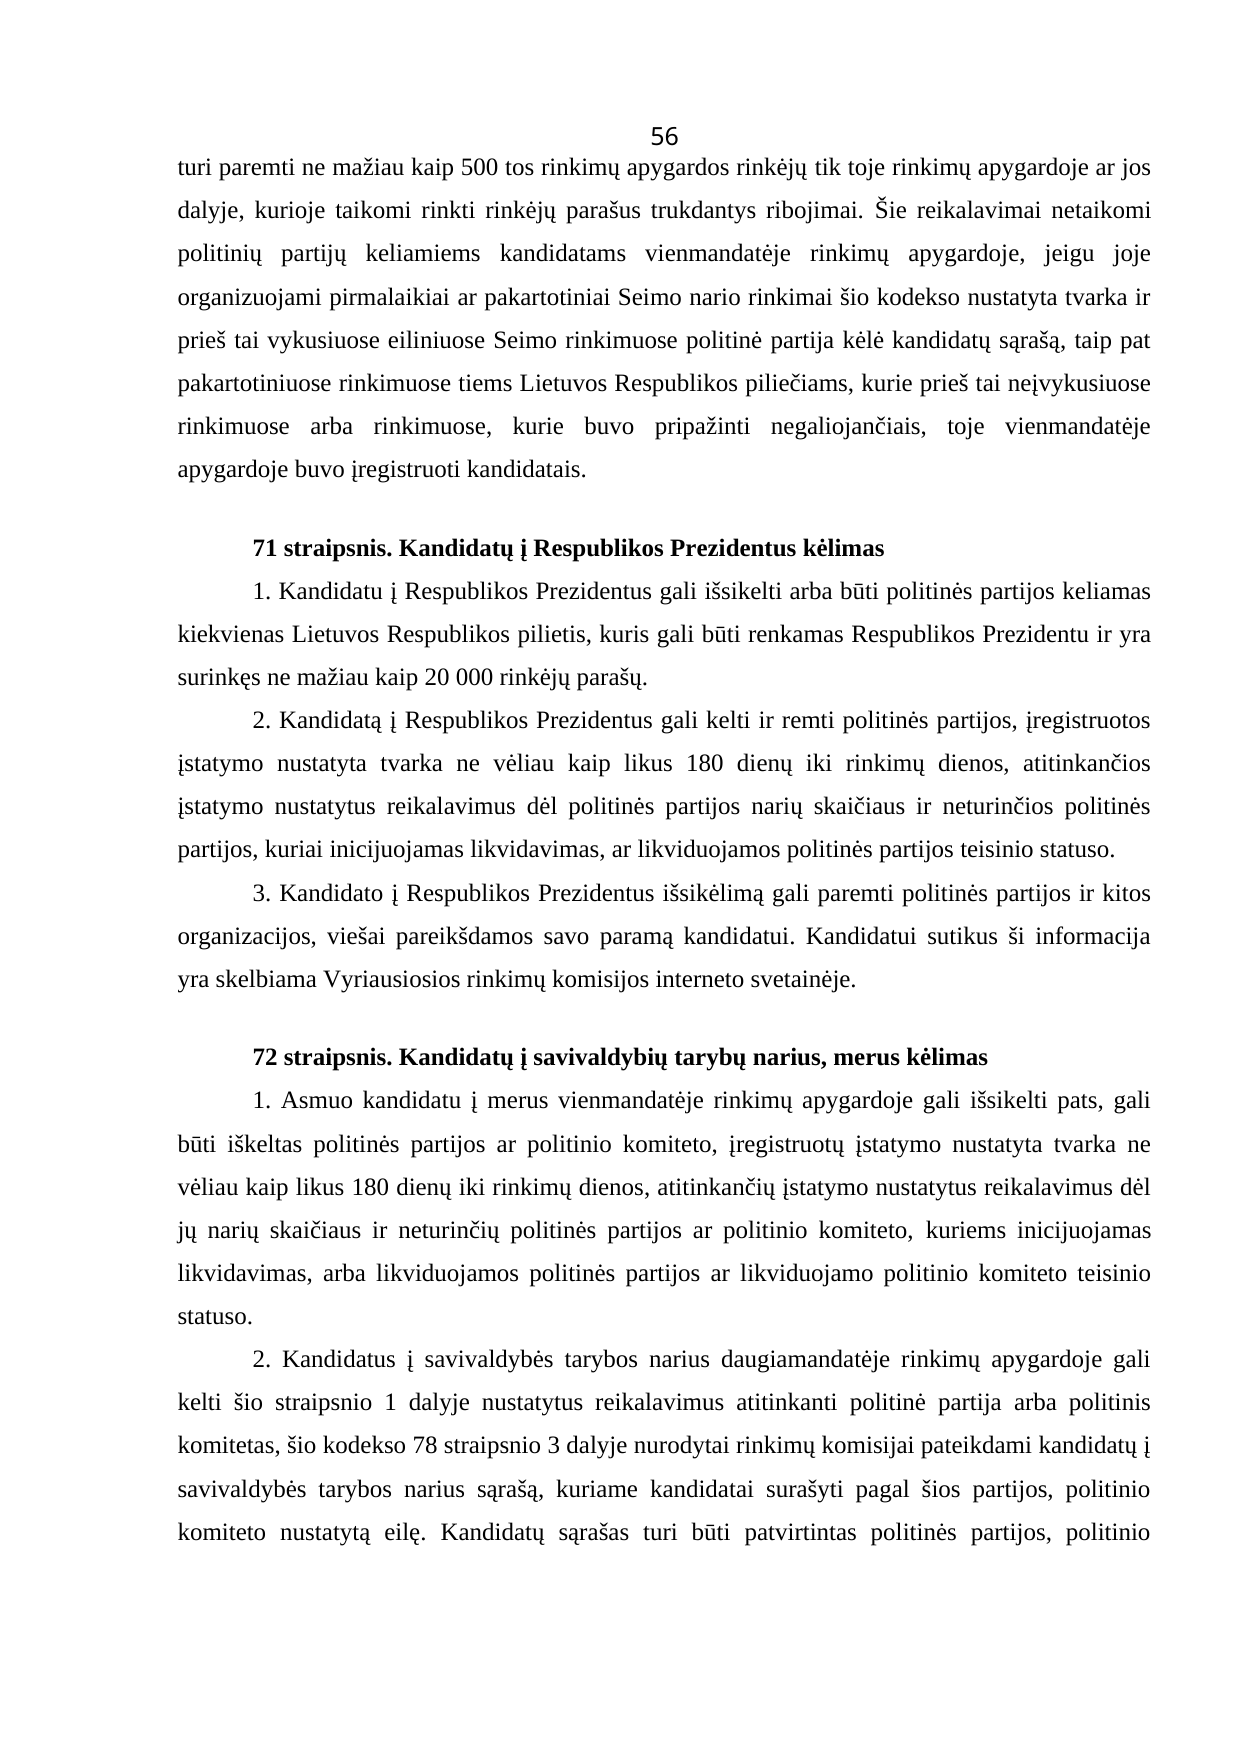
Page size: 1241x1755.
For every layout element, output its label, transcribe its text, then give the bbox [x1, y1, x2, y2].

text 2. Kandidatus į savivaldybės tarybos narius daugiamandatėje rinkimų apygardoje gali kelti šio straipsnio 1 dalyje nustatytus reikalavimus atitinkanti politinė partija arba politinis komitetas, šio kodekso 78 straipsnio 3 dalyje nurodytai rinkimų komisijai pateikdami kandidatų į savivaldybės tarybos narius sąrašą, kuriame kandidatai surašyti pagal šios partijos, politinio komiteto nustatytą eilę. Kandidatų sąrašas turi būti patvirtintas politinės partijos, politinio [177, 1344, 1152, 1546]
text 1. Asmuo kandidatu į merus vienmandatėje rinkimų apygardoje gali išsikelti pats, gali būti iškeltas politinės partijos ar politinio komiteto, įregistruotų įstatymo nustatyta tvarka ne vėliau kaip likus 180 dienų iki rinkimų dienos, atitinkančių įstatymo nustatytus reikalavimus dėl jų narių skaičiaus ir neturinčių politinės partijos ar politinio komiteto, kuriems inicijuojamas likvidavimas, arba likviduojamos politinės partijos ar likviduojamo politinio komiteto teisinio statuso. [177, 1086, 1152, 1330]
text 3. Kandidato į Respublikos Prezidentus išsikėlimą gali paremti politinės partijos ir kitos organizacijos, viešai pareikšdamos savo paramą kandidatui. Kandidatui sutikus ši informacija yra skelbiama Vyriausiosios rinkimų komisijos interneto svetainėje. [177, 878, 1152, 993]
text 1. Kandidatu į Respublikos Prezidentus gali išsikelti arba būti politinės partijos keliamas kiekvienas Lietuvos Respublikos pilietis, kuris gali būti renkamas Respublikos Prezidentu ir yra surinkęs ne mažiau kaip 20 000 rinkėjų parašų. [177, 576, 1152, 691]
text turi paremti ne mažiau kaip 500 tos rinkimų apygardos rinkėjų tik toje rinkimų apygardoje ar jos dalyje, kurioje taikomi rinkti rinkėjų parašus trukdantys ribojimai. Šie reikalavimai netaikomi politinių partijų keliamiems kandidatams vienmandatėje rinkimų apygardoje, jeigu joje organizuojami pirmalaikiai ar pakartotiniai Seimo nario rinkimai šio kodekso nustatyta tvarka ir prieš tai vykusiuose eiliniuose Seimo rinkimuose politinė partija kėlė kandidatų sąrašą, taip pat pakartotiniuose rinkimuose tiems Lietuvos Respublikos piliečiams, kurie prieš tai neįvykusiuose rinkimuose arba rinkimuose, kurie buvo pripažinti negaliojančiais, toje vienmandatėje apygardoje buvo įregistruoti kandidatais. [177, 152, 1152, 483]
text 71 straipsnis. Kandidatų į Respublikos Prezidentus kėlimas [177, 533, 1152, 561]
text 2. Kandidatą į Respublikos Prezidentus gali kelti ir remti politinės partijos, įregistruotos įstatymo nustatyta tvarka ne vėliau kaip likus 180 dienų iki rinkimų dienos, atitinkančios įstatymo nustatytus reikalavimus dėl politinės partijos narių skaičiaus ir neturinčios politinės partijos, kuriai inicijuojamas likvidavimas, ar likviduojamos politinės partijos teisinio statuso. [177, 705, 1152, 863]
text 72 straipsnis. Kandidatų į savivaldybių tarybų narius, merus kėlimas [177, 1042, 1152, 1071]
